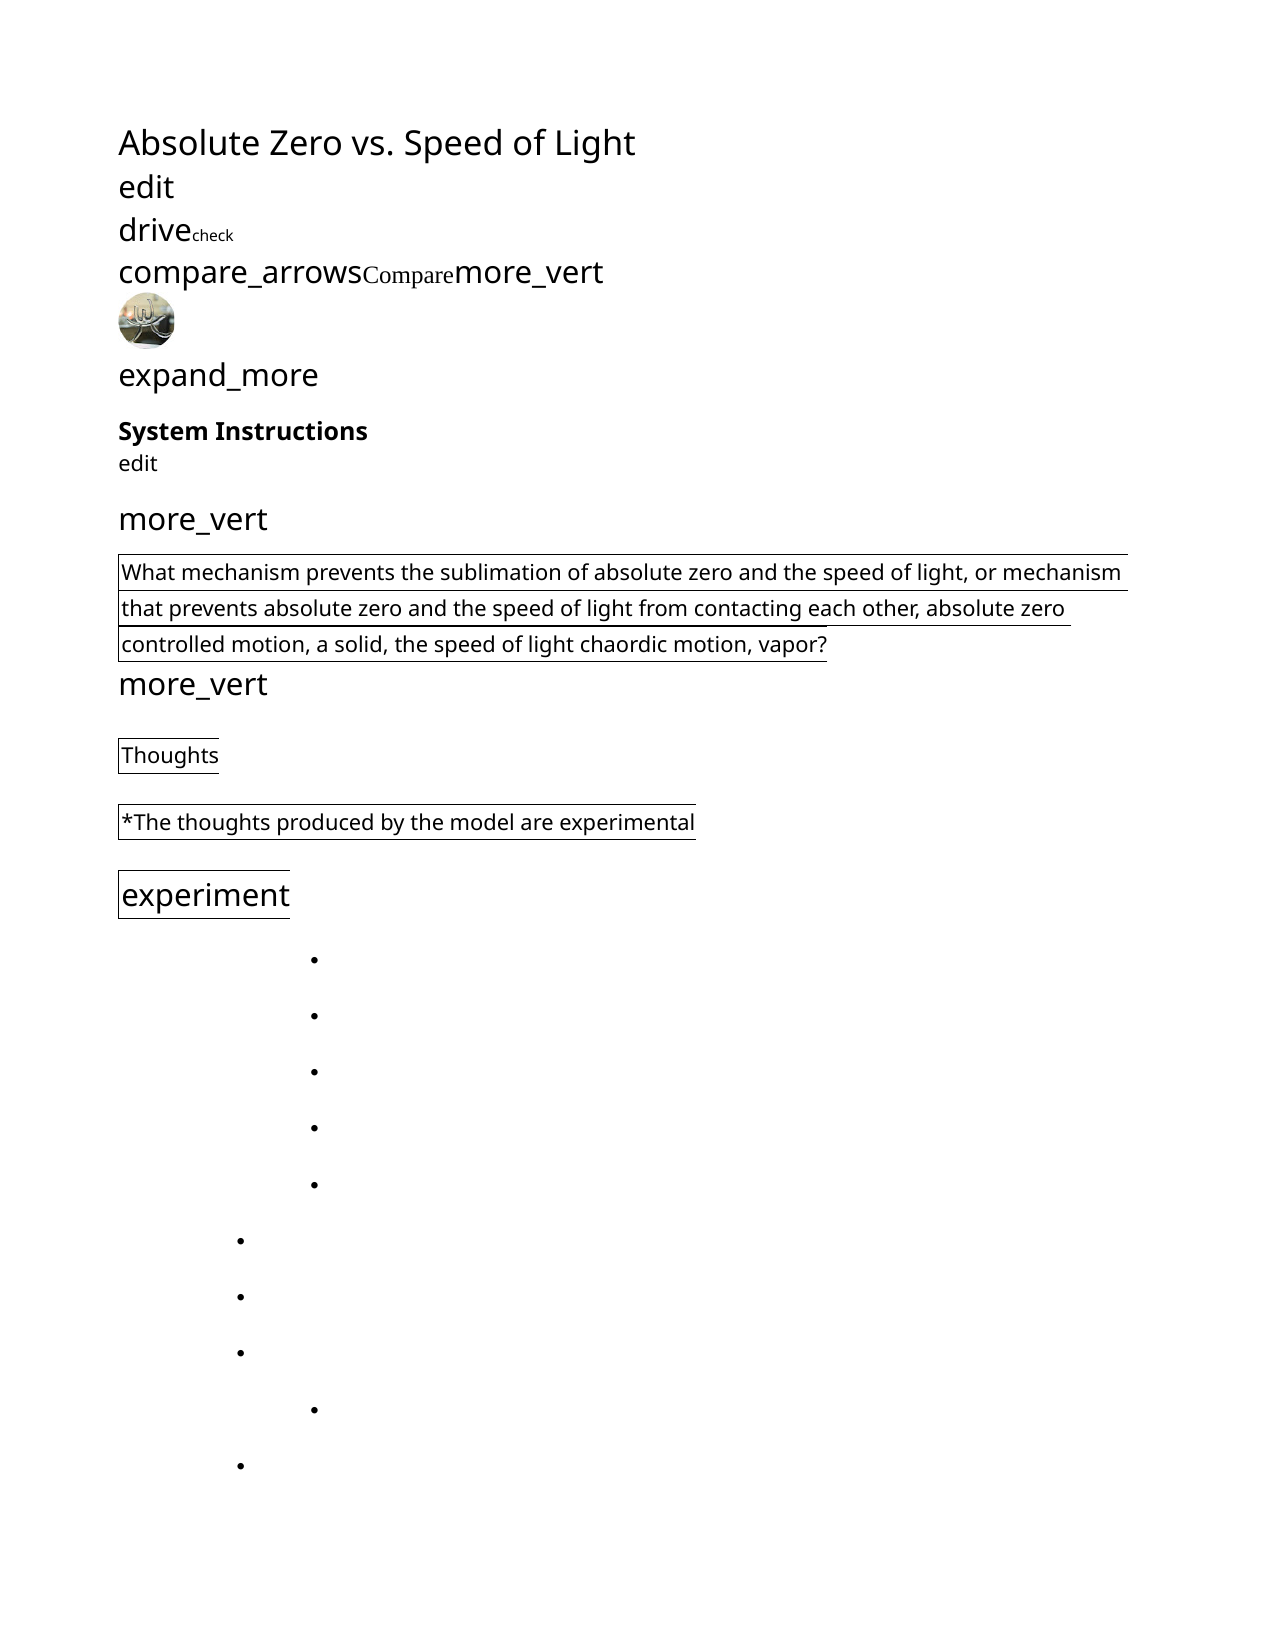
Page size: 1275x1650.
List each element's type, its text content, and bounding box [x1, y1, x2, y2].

text experiment [119, 870, 1132, 918]
text drivecheck [118, 208, 1157, 250]
text edit [118, 448, 1157, 478]
picture [118, 292, 175, 349]
text edit [118, 165, 1157, 208]
text Thoughts [118, 737, 1157, 773]
subtitle Absolute Zero vs. Speed of Light [118, 118, 1157, 165]
text *The thoughts produced by the model are experimental [118, 803, 1157, 839]
text more_vert [118, 661, 1157, 704]
text compare_arrowsComparemore_vert [118, 250, 1157, 293]
text more_vert [118, 497, 1157, 539]
text What mechanism prevents the sublimation of absolute zero and the speed of light, or mechanism that prevents absolute zero and the speed of light from contacting each other, absolute zero controlled motion, a solid, the speed of light chaordic motion, vapor? [119, 554, 1157, 661]
subtitle System Instructions [118, 411, 1157, 448]
text expand_more [118, 353, 1157, 396]
